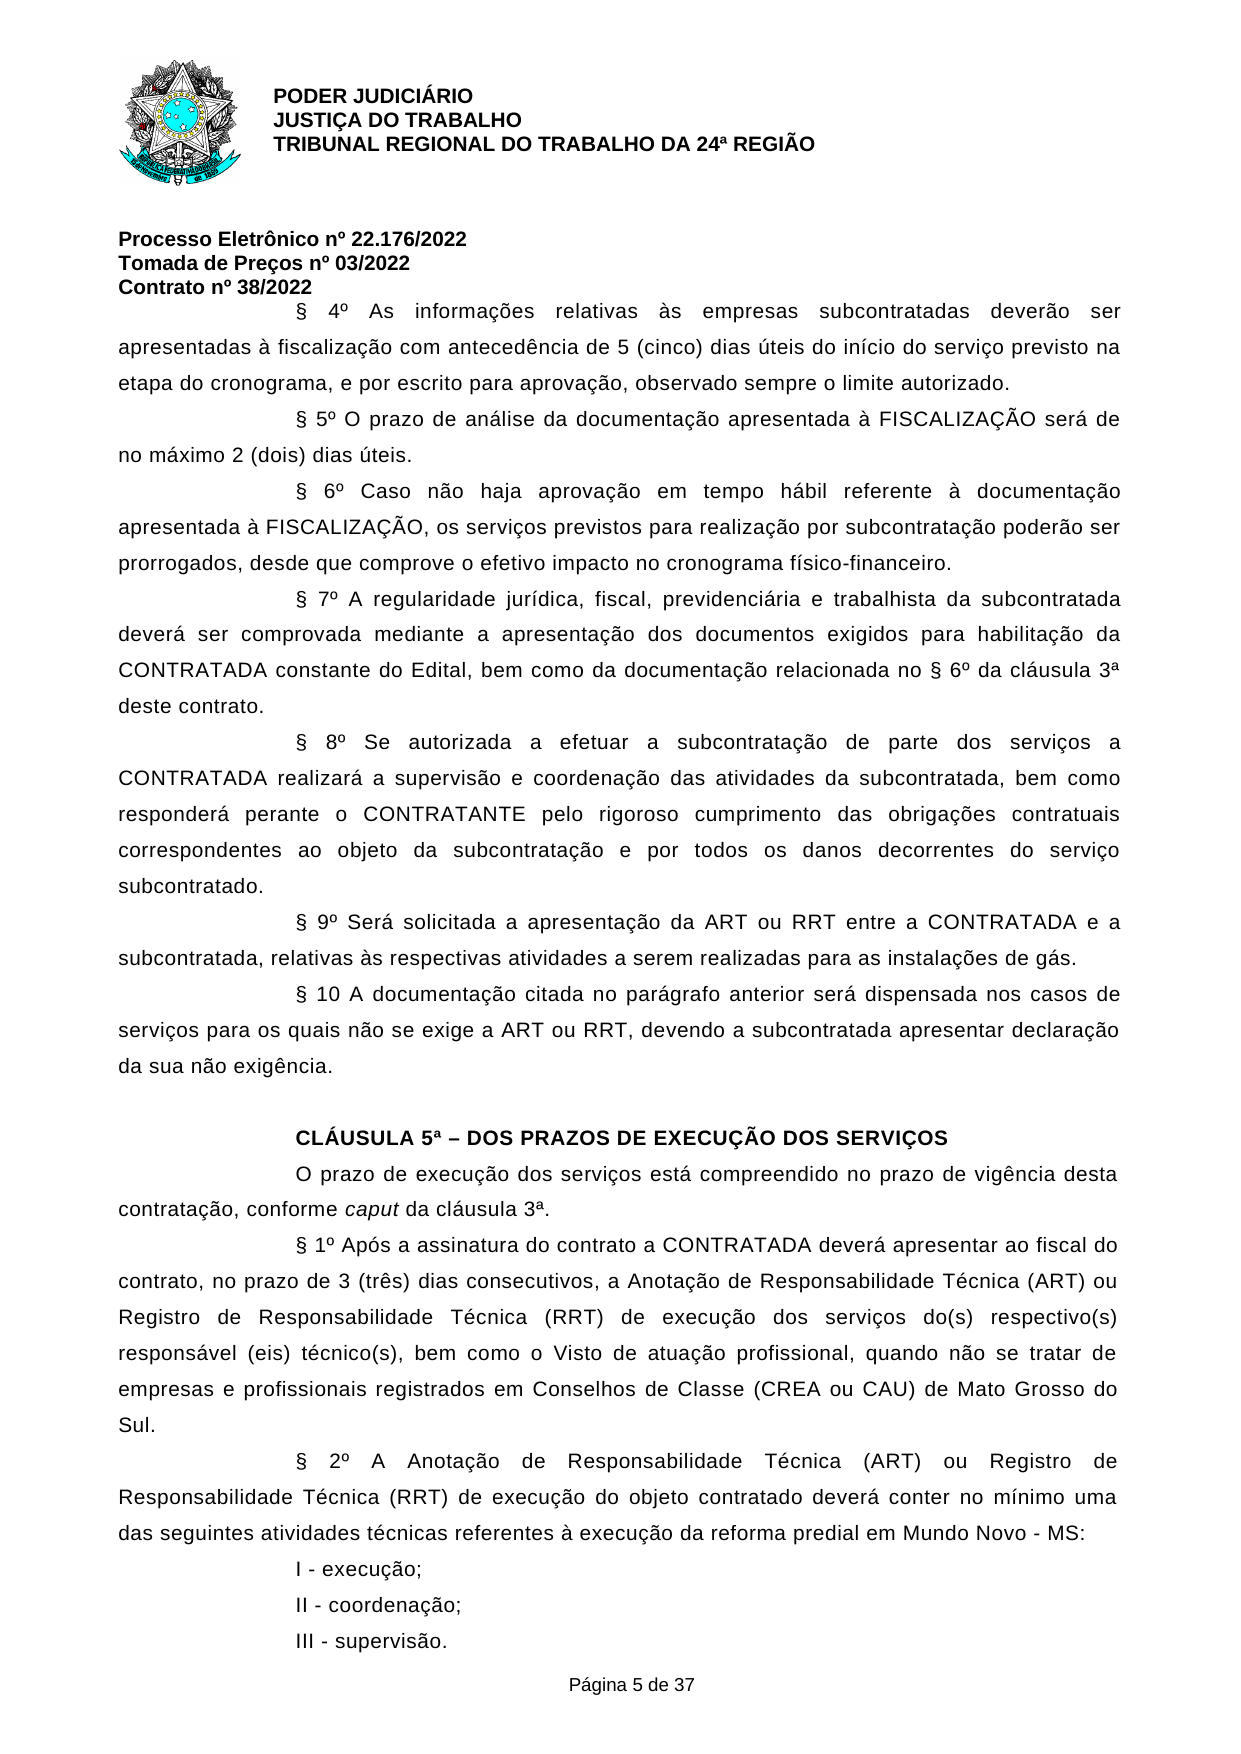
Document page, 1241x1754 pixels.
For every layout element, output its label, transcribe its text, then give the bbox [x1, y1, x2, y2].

text CLÁUSULA 5ª – DOS PRAZOS DE EXECUÇÃO DOS SERVIÇOS [118, 1125, 1119, 1149]
text § 8º Se autorizada a efetuar a subcontratação de parte dos serviços a CONTRATADA realizará a supervisão e coordenação das atividades da subcontratada, bem como responderá perante o CONTRATANTE pelo rigoroso cumprimento das obrigações contratuais correspondentes ao objeto da subcontratação e por todos os danos decorrentes do serviço subcontratado. [118, 730, 1122, 898]
text § 4º As informações relativas às empresas subcontratadas deverão ser apresentadas à fiscalização com antecedência de 5 (cinco) dias úteis do início do serviço previsto na etapa do cronograma, e por escrito para aprovação, observado sempre o limite autorizado. [118, 299, 1122, 395]
text O prazo de execução dos serviços está compreendido no prazo de vigência desta contratação, conforme caput da cláusula 3ª. [118, 1161, 1119, 1221]
text § 1º Após a assinatura do contrato a CONTRATADA deverá apresentar ao fiscal do contrato, no prazo de 3 (três) dias consecutivos, a Anotação de Responsabilidade Técnica (ART) ou Registro de Responsabilidade Técnica (RRT) de execução dos serviços do(s) respectivo(s) responsável (eis) técnico(s), bem como o Visto de atuação profissional, quando não se tratar de empresas e profissionais registrados em Conselhos de Classe (CREA ou CAU) de Mato Grosso do Sul. [118, 1233, 1119, 1437]
text § 10 A documentação citada no parágrafo anterior será dispensada nos casos de serviços para os quais não se exige a ART ou RRT, devendo a subcontratada apresentar declaração da sua não exigência. [118, 982, 1122, 1077]
text § 9º Será solicitada a apresentação da ART ou RRT entre a CONTRATADA e a subcontratada, relativas às respectivas atividades a serem realizadas para as instalações de gás. [118, 910, 1122, 970]
text § 7º A regularidade jurídica, fiscal, previdenciária e trabalhista da subcontratada deverá ser comprovada mediante a apresentação dos documentos exigidos para habilitação da CONTRATADA constante do Edital, bem como da documentação relacionada no § 6º da cláusula 3ª deste contrato. [118, 586, 1122, 718]
text § 6º Caso não haja aprovação em tempo hábil referente à documentação apresentada à FISCALIZAÇÃO, os serviços previstos para realização por subcontratação poderão ser prorrogados, desde que comprove o efetivo impacto no cronograma físico-financeiro. [118, 478, 1122, 574]
text § 2º A Anotação de Responsabilidade Técnica (ART) ou Registro de Responsabilidade Técnica (RRT) de execução do objeto contratado deverá conter no mínimo uma das seguintes atividades técnicas referentes à execução da reforma predial em Mundo Novo - MS: [118, 1449, 1119, 1545]
text I - execução; [118, 1557, 1119, 1581]
text § 5º O prazo de análise da documentação apresentada à FISCALIZAÇÃO será de no máximo 2 (dois) dias úteis. [118, 407, 1122, 467]
text III - supervisão. [118, 1628, 1119, 1652]
picture [118, 59, 243, 186]
text II - coordenação; [118, 1593, 1119, 1617]
